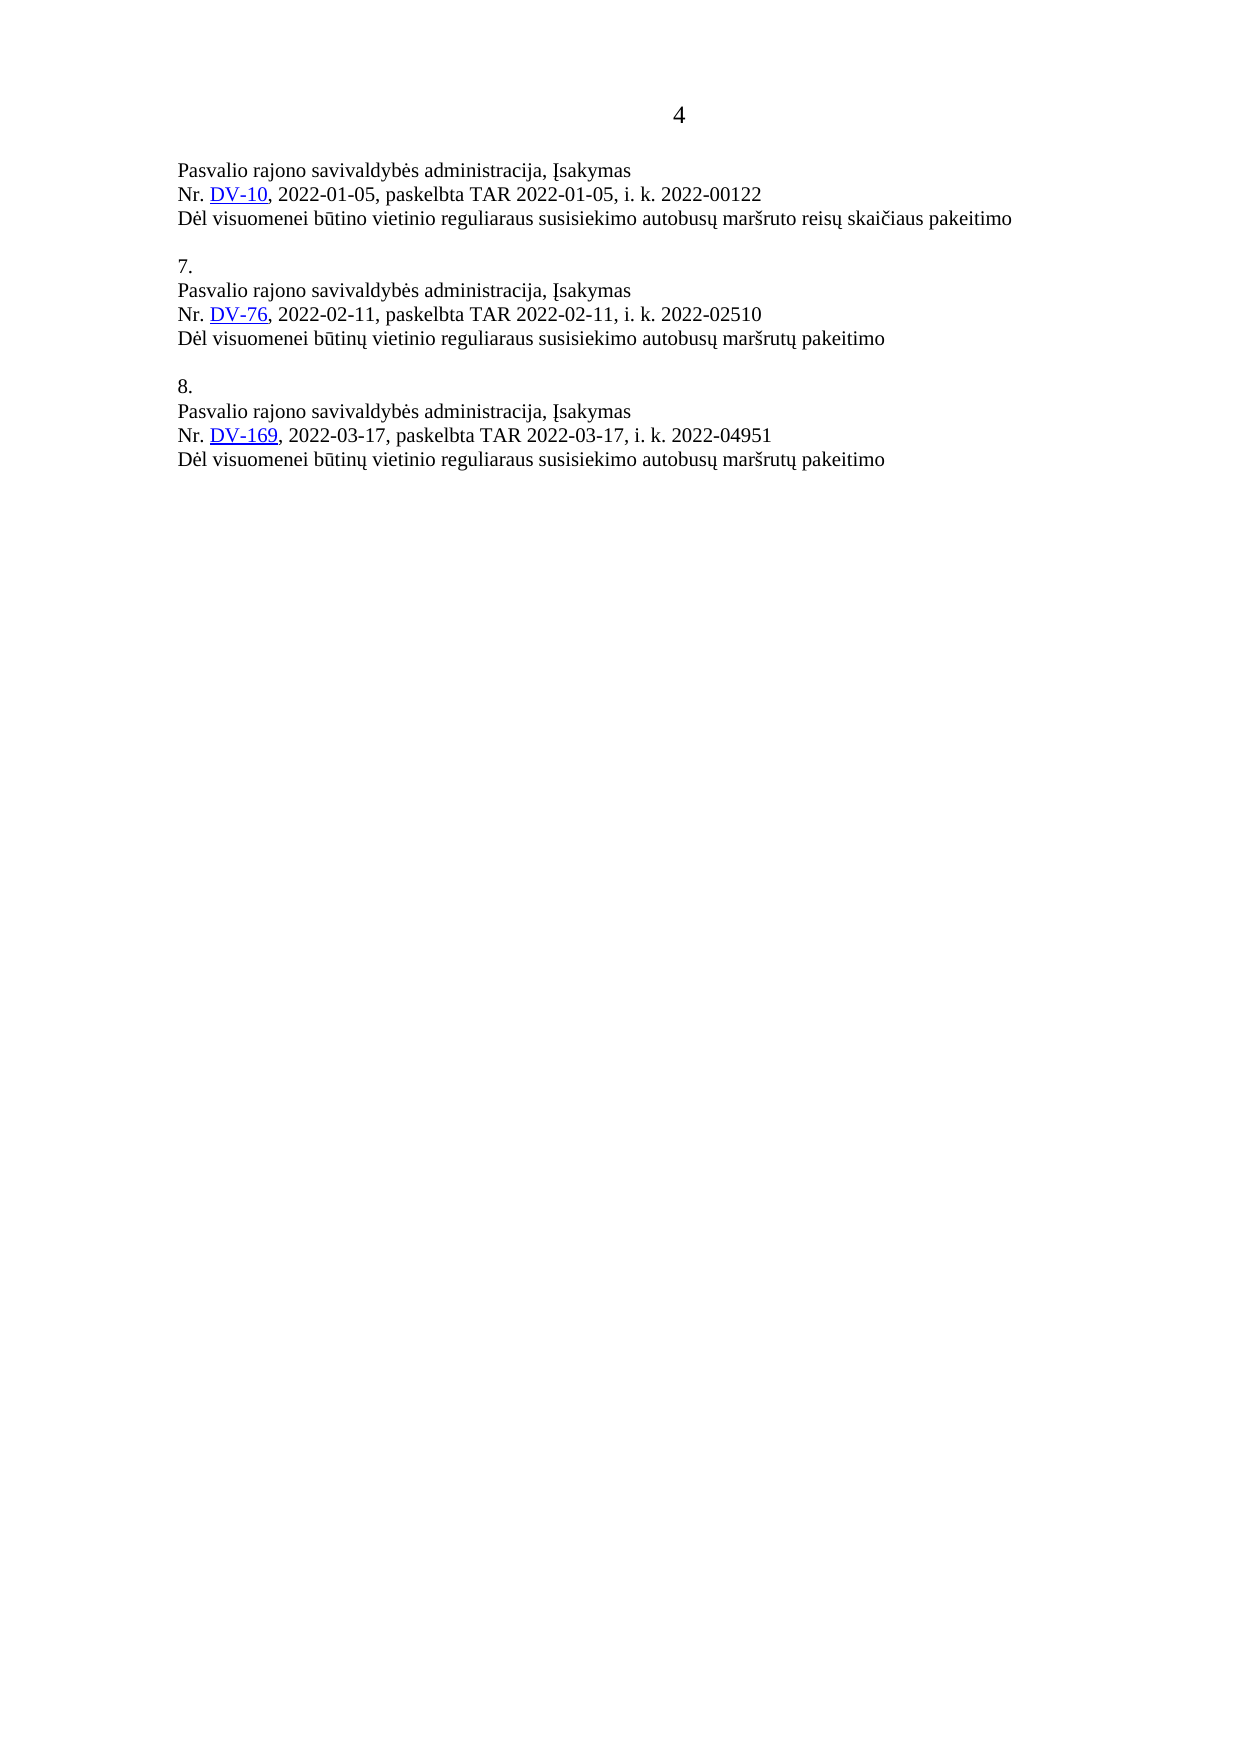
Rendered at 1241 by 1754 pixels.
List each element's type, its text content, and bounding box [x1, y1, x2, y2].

text Dėl visuomenei būtinų vietinio reguliaraus susisiekimo autobusų maršrutų pakeitimo [177, 326, 1181, 350]
text 7. [177, 254, 1181, 278]
text Nr. DV-169, 2022-03-17, paskelbta TAR 2022-03-17, i. k. 2022-04951 [177, 423, 1181, 447]
text Pasvalio rajono savivaldybės administracija, Įsakymas [177, 398, 1181, 423]
text Dėl visuomenei būtino vietinio reguliaraus susisiekimo autobusų maršruto reisų skaičiaus pakeitimo [177, 206, 1181, 230]
text Nr. DV-10, 2022-01-05, paskelbta TAR 2022-01-05, i. k. 2022-00122 [177, 182, 1181, 206]
text 8. [177, 374, 1181, 398]
text Pasvalio rajono savivaldybės administracija, Įsakymas [177, 158, 1181, 182]
text Nr. DV-76, 2022-02-11, paskelbta TAR 2022-02-11, i. k. 2022-02510 [177, 302, 1181, 326]
text Dėl visuomenei būtinų vietinio reguliaraus susisiekimo autobusų maršrutų pakeitimo [177, 447, 1181, 471]
text Pasvalio rajono savivaldybės administracija, Įsakymas [177, 278, 1181, 302]
